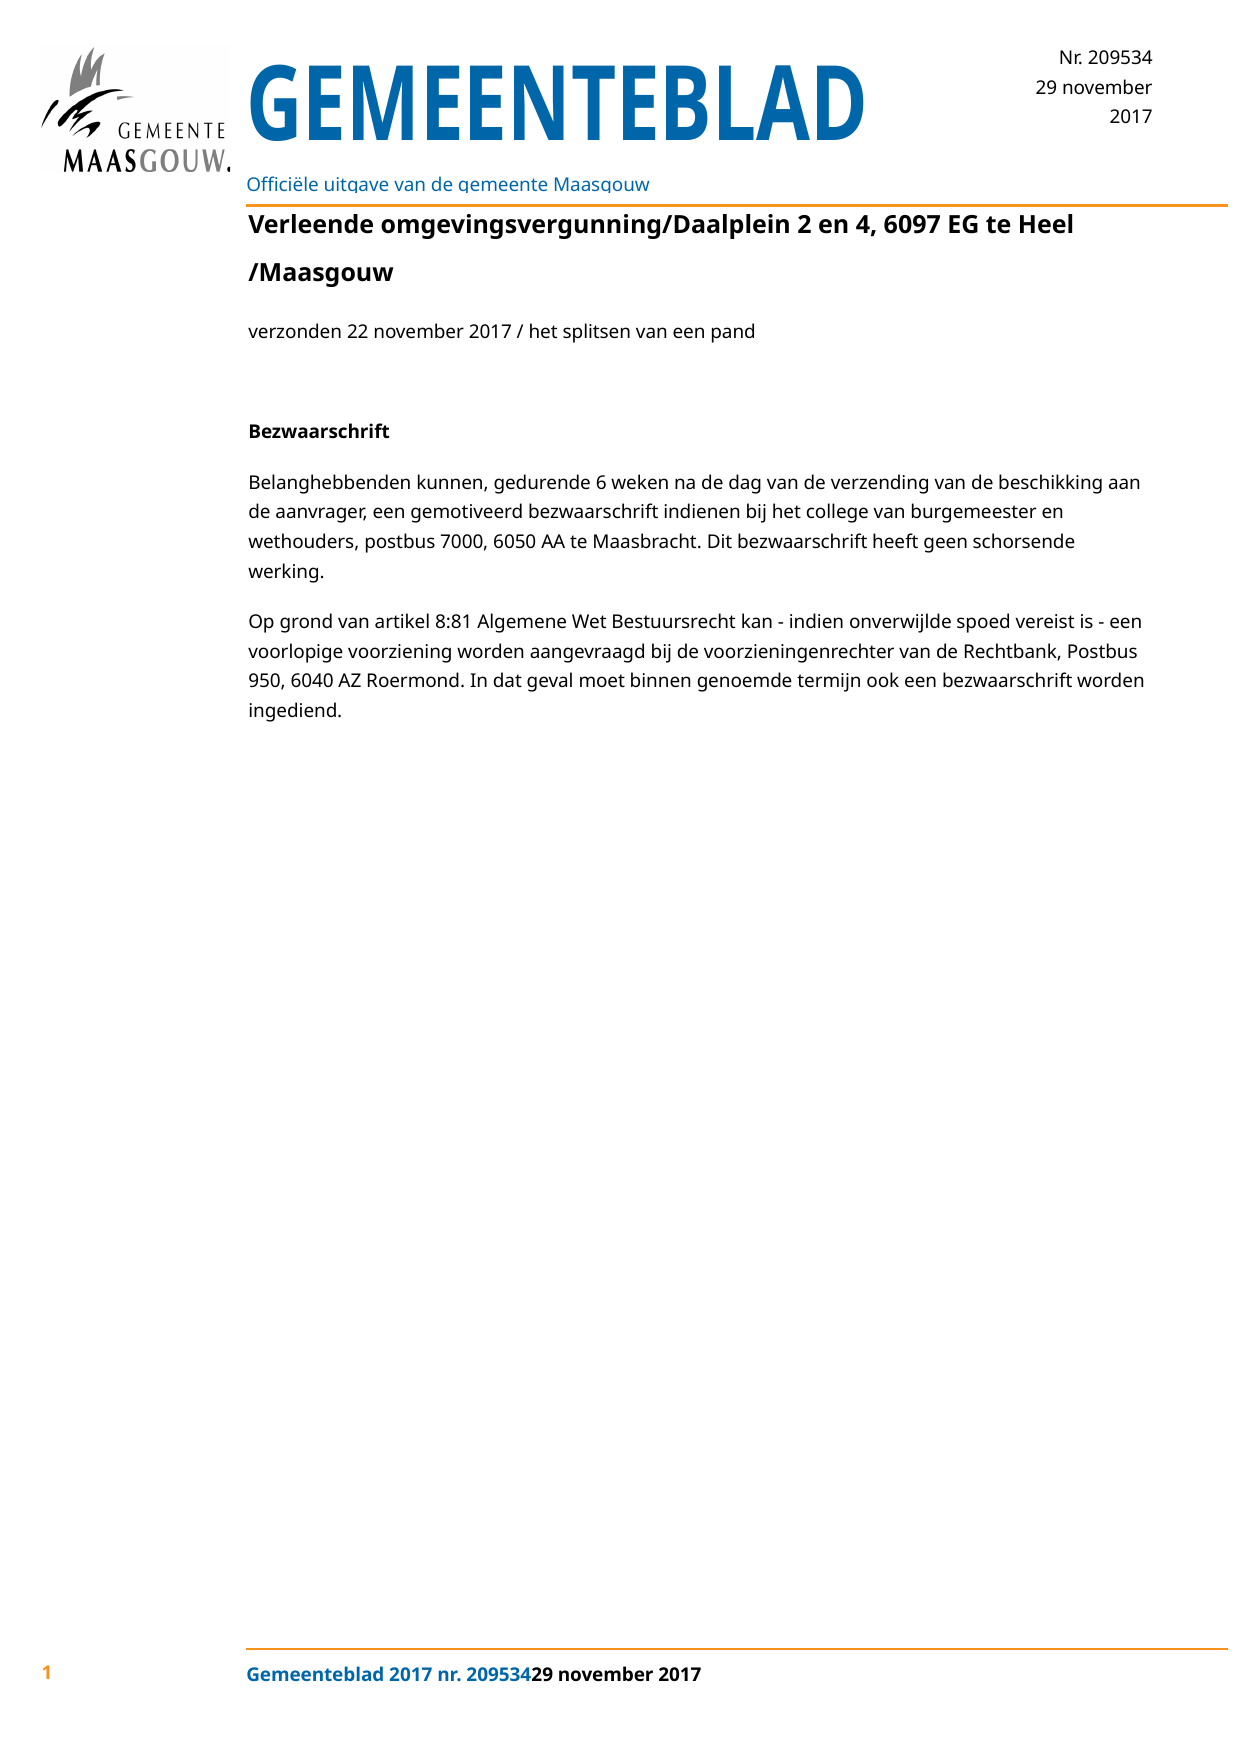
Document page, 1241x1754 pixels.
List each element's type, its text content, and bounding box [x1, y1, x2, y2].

text verzonden 22 november 2017 / het splitsen van een pand [248, 318, 1152, 344]
text Bezwaarschrift [248, 419, 1152, 444]
text Belanghebbenden kunnen, gedurende 6 weken na de dag van de verzending van de beschikking aan de aanvrager, een gemotiveerd bezwaarschrift indienen bij het college van burgemeester en wethouders, postbus 7000, 6050 AA te Maasbracht. Dit bezwaarschrift heeft geen schorsende werking. [248, 469, 1152, 584]
text Op grond van artikel 8:81 Algemene Wet Bestuursrecht kan - indien onverwijlde spoed vereist is - een voorlopige voorziening worden aangevraagd bij de voorzieningenrechter van de Rechtbank, Postbus 950, 6040 AZ Roermond. In dat geval moet binnen genoemde termijn ook een bezwaarschrift worden ingediend. [248, 608, 1152, 723]
text Verleende omgevingsvergunning/Daalplein 2 en 4, 6097 EG te Heel /Maasgouw [248, 207, 1152, 288]
picture [41, 47, 231, 172]
